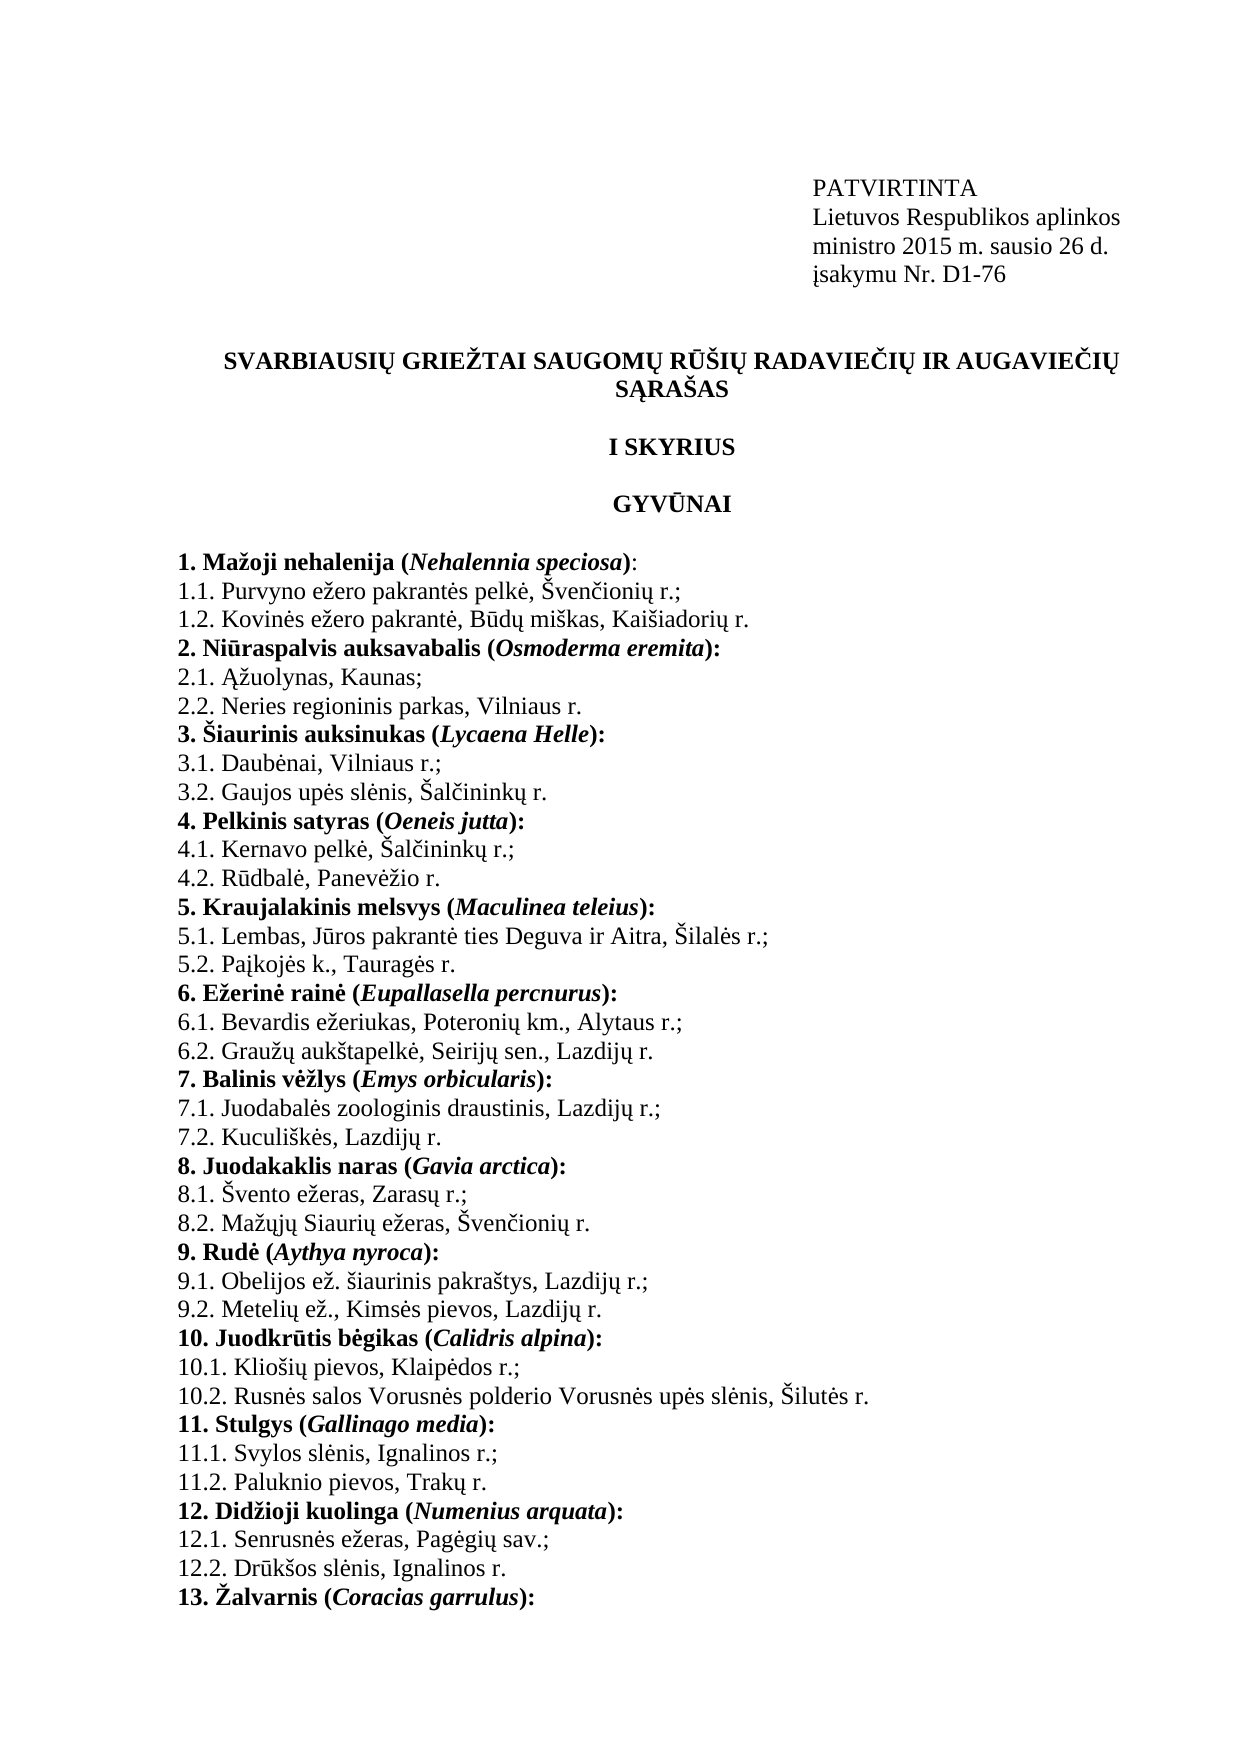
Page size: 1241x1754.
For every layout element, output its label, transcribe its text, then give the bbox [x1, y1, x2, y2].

text 11. Stulgys (Gallinago media): [177, 1409, 1167, 1438]
text Lietuvos Respublikos aplinkos [177, 202, 1167, 231]
text 13. Žalvarnis (Coracias garrulus): [177, 1582, 1167, 1611]
text 7.1. Juodabalės zoologinis draustinis, Lazdijų r.; [177, 1093, 1167, 1122]
text PATVIRTINTA [177, 173, 1167, 202]
text 1.2. Kovinės ežero pakrantė, Būdų miškas, Kaišiadorių r. [177, 604, 1167, 633]
text I SKYRIUS [177, 432, 1167, 461]
text įsakymu Nr. D1-76 [177, 259, 1167, 288]
text 4.2. Rūdbalė, Panevėžio r. [177, 863, 1167, 892]
text 5. Kraujalakinis melsvys (Maculinea teleius): [177, 892, 1167, 921]
text 12. Didžioji kuolinga (Numenius arquata): [177, 1496, 1167, 1524]
text 9.2. Metelių ež., Kimsės pievos, Lazdijų r. [177, 1294, 1167, 1323]
text 7.2. Kuculiškės, Lazdijų r. [177, 1122, 1167, 1151]
text ministro 2015 m. sausio 26 d. [177, 231, 1167, 259]
text 5.2. Paįkojės k., Tauragės r. [177, 949, 1167, 978]
text 10.2. Rusnės salos Vorusnės polderio Vorusnės upės slėnis, Šilutės r. [177, 1381, 1167, 1409]
text GYVŪNAI [177, 489, 1167, 518]
text 11.1. Svylos slėnis, Ignalinos r.; [177, 1438, 1167, 1467]
text 12.1. Senrusnės ežeras, Pagėgių sav.; [177, 1524, 1167, 1553]
text 8. Juodakaklis naras (Gavia arctica): [177, 1151, 1167, 1179]
text 5.1. Lembas, Jūros pakrantė ties Deguva ir Aitra, Šilalės r.; [177, 921, 1167, 949]
text 9.1. Obelijos ež. šiaurinis pakraštys, Lazdijų r.; [177, 1266, 1167, 1294]
text 3. Šiaurinis auksinukas (Lycaena Helle): [177, 719, 1167, 748]
text 8.2. Mažųjų Siaurių ežeras, Švenčionių r. [177, 1208, 1167, 1237]
text 2.1. Ąžuolynas, Kaunas; [177, 662, 1167, 691]
text 10. Juodkrūtis bėgikas (Calidris alpina): [177, 1323, 1167, 1352]
text 8.1. Švento ežeras, Zarasų r.; [177, 1179, 1167, 1208]
text 6.2. Graužų aukštapelkė, Seirijų sen., Lazdijų r. [177, 1036, 1167, 1064]
text SVARBIAUSIŲ GRIEŽTAI SAUGOMŲ RŪŠIŲ RADAVIEČIŲ IR AUGAVIEČIŲ SĄRAŠAS [177, 346, 1167, 403]
text 6.1. Bevardis ežeriukas, Poteronių km., Alytaus r.; [177, 1007, 1167, 1036]
text 4. Pelkinis satyras (Oeneis jutta): [177, 806, 1167, 834]
text 12.2. Drūkšos slėnis, Ignalinos r. [177, 1553, 1167, 1582]
text 6. Ežerinė rainė (Eupallasella percnurus): [177, 978, 1167, 1007]
text 4.1. Kernavo pelkė, Šalčininkų r.; [177, 834, 1167, 863]
text 1.1. Purvyno ežero pakrantės pelkė, Švenčionių r.; [177, 576, 1167, 604]
text 9. Rudė (Aythya nyroca): [177, 1237, 1167, 1266]
text 2. Niūraspalvis auksavabalis (Osmoderma eremita): [177, 633, 1167, 662]
text 3.2. Gaujos upės slėnis, Šalčininkų r. [177, 777, 1167, 806]
text 1. Mažoji nehalenija (Nehalennia speciosa): [177, 547, 1167, 576]
text 3.1. Daubėnai, Vilniaus r.; [177, 748, 1167, 777]
text 7. Balinis vėžlys (Emys orbicularis): [177, 1064, 1167, 1093]
text 11.2. Paluknio pievos, Trakų r. [177, 1467, 1167, 1496]
text 10.1. Kliošių pievos, Klaipėdos r.; [177, 1352, 1167, 1381]
text 2.2. Neries regioninis parkas, Vilniaus r. [177, 691, 1167, 719]
